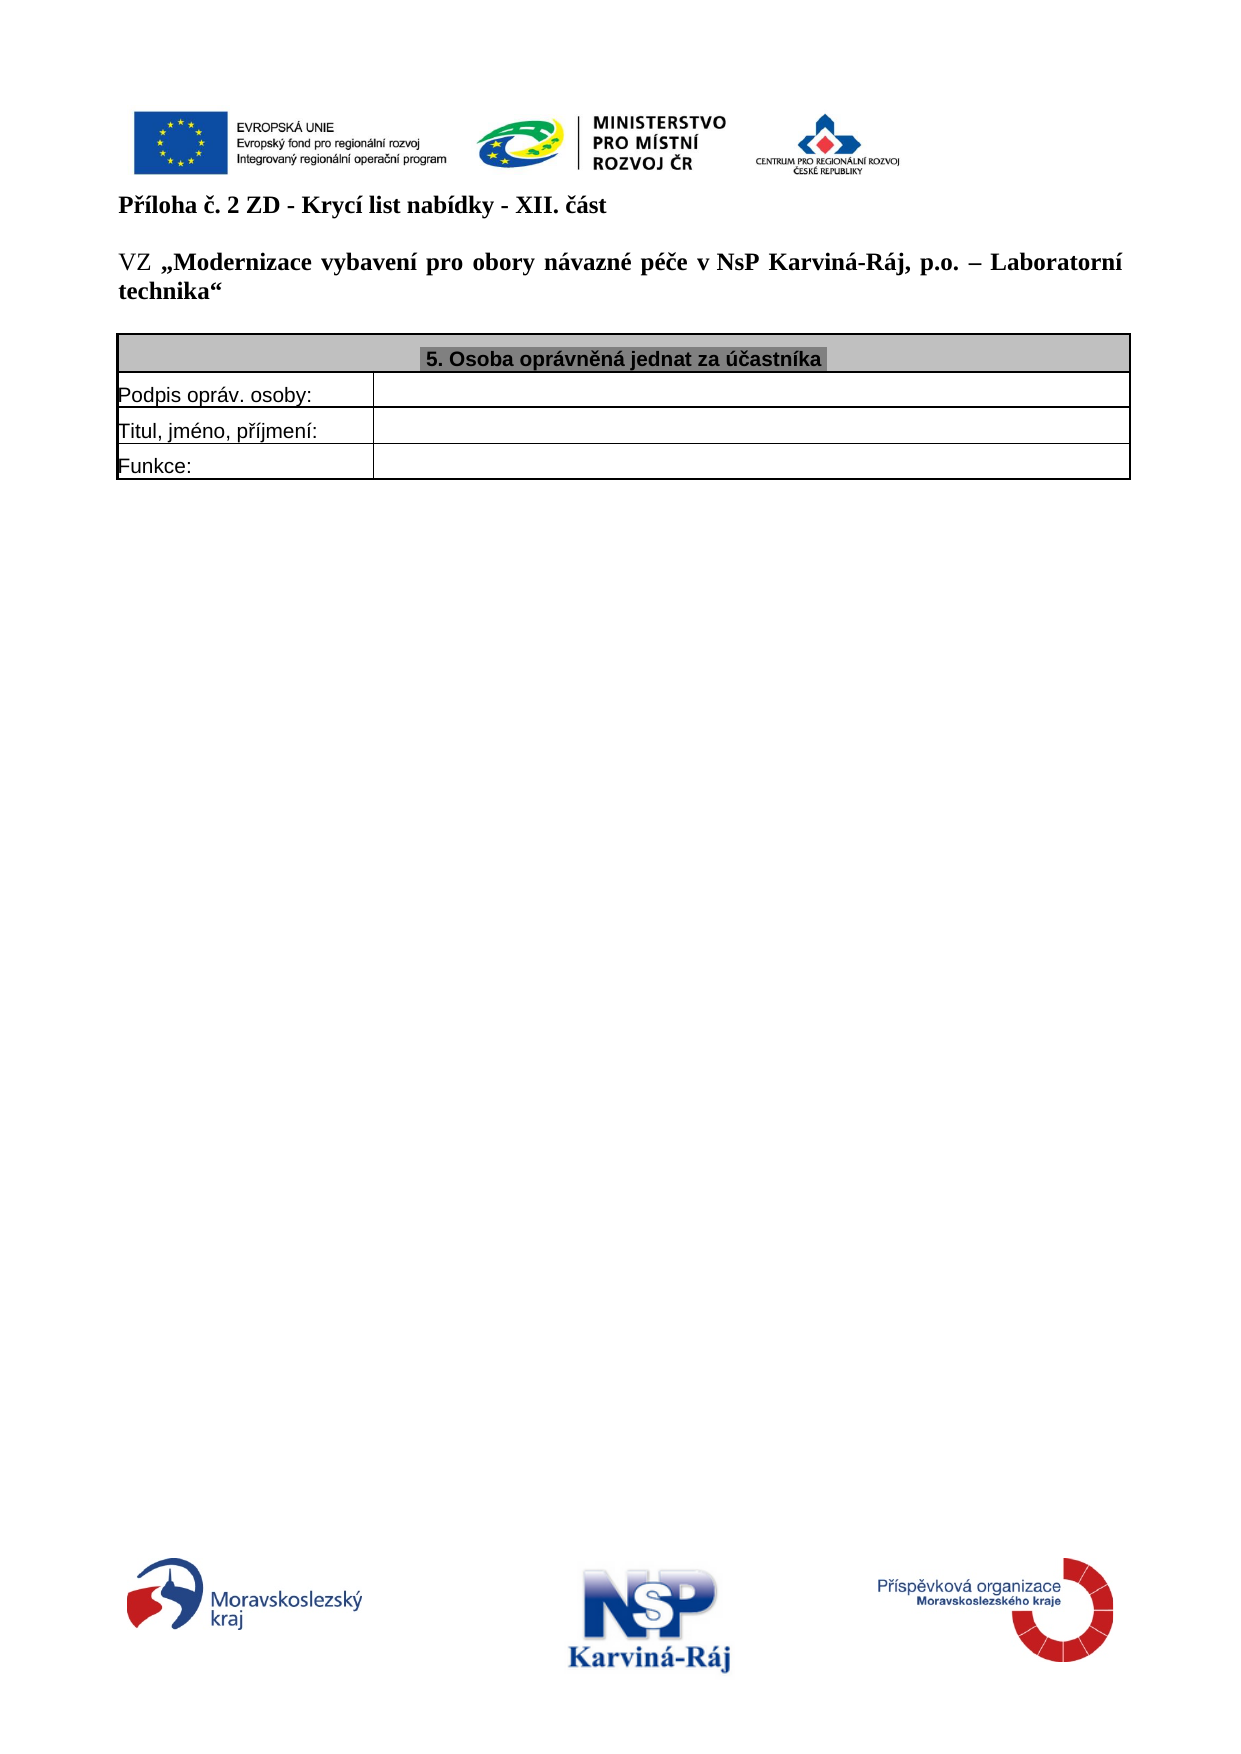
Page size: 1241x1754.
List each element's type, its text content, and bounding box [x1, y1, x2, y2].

table_cell Titul, jméno, příjmení: [119, 408, 373, 442]
table_cell 5. Osoba oprávněná jednat za účastníka [119, 335, 1129, 371]
table_cell [374, 444, 1129, 478]
table_cell Podpis opráv. osoby: [119, 373, 373, 406]
table_cell [374, 408, 1129, 442]
table_cell Funkce: [119, 444, 373, 478]
table_cell [374, 373, 1129, 406]
